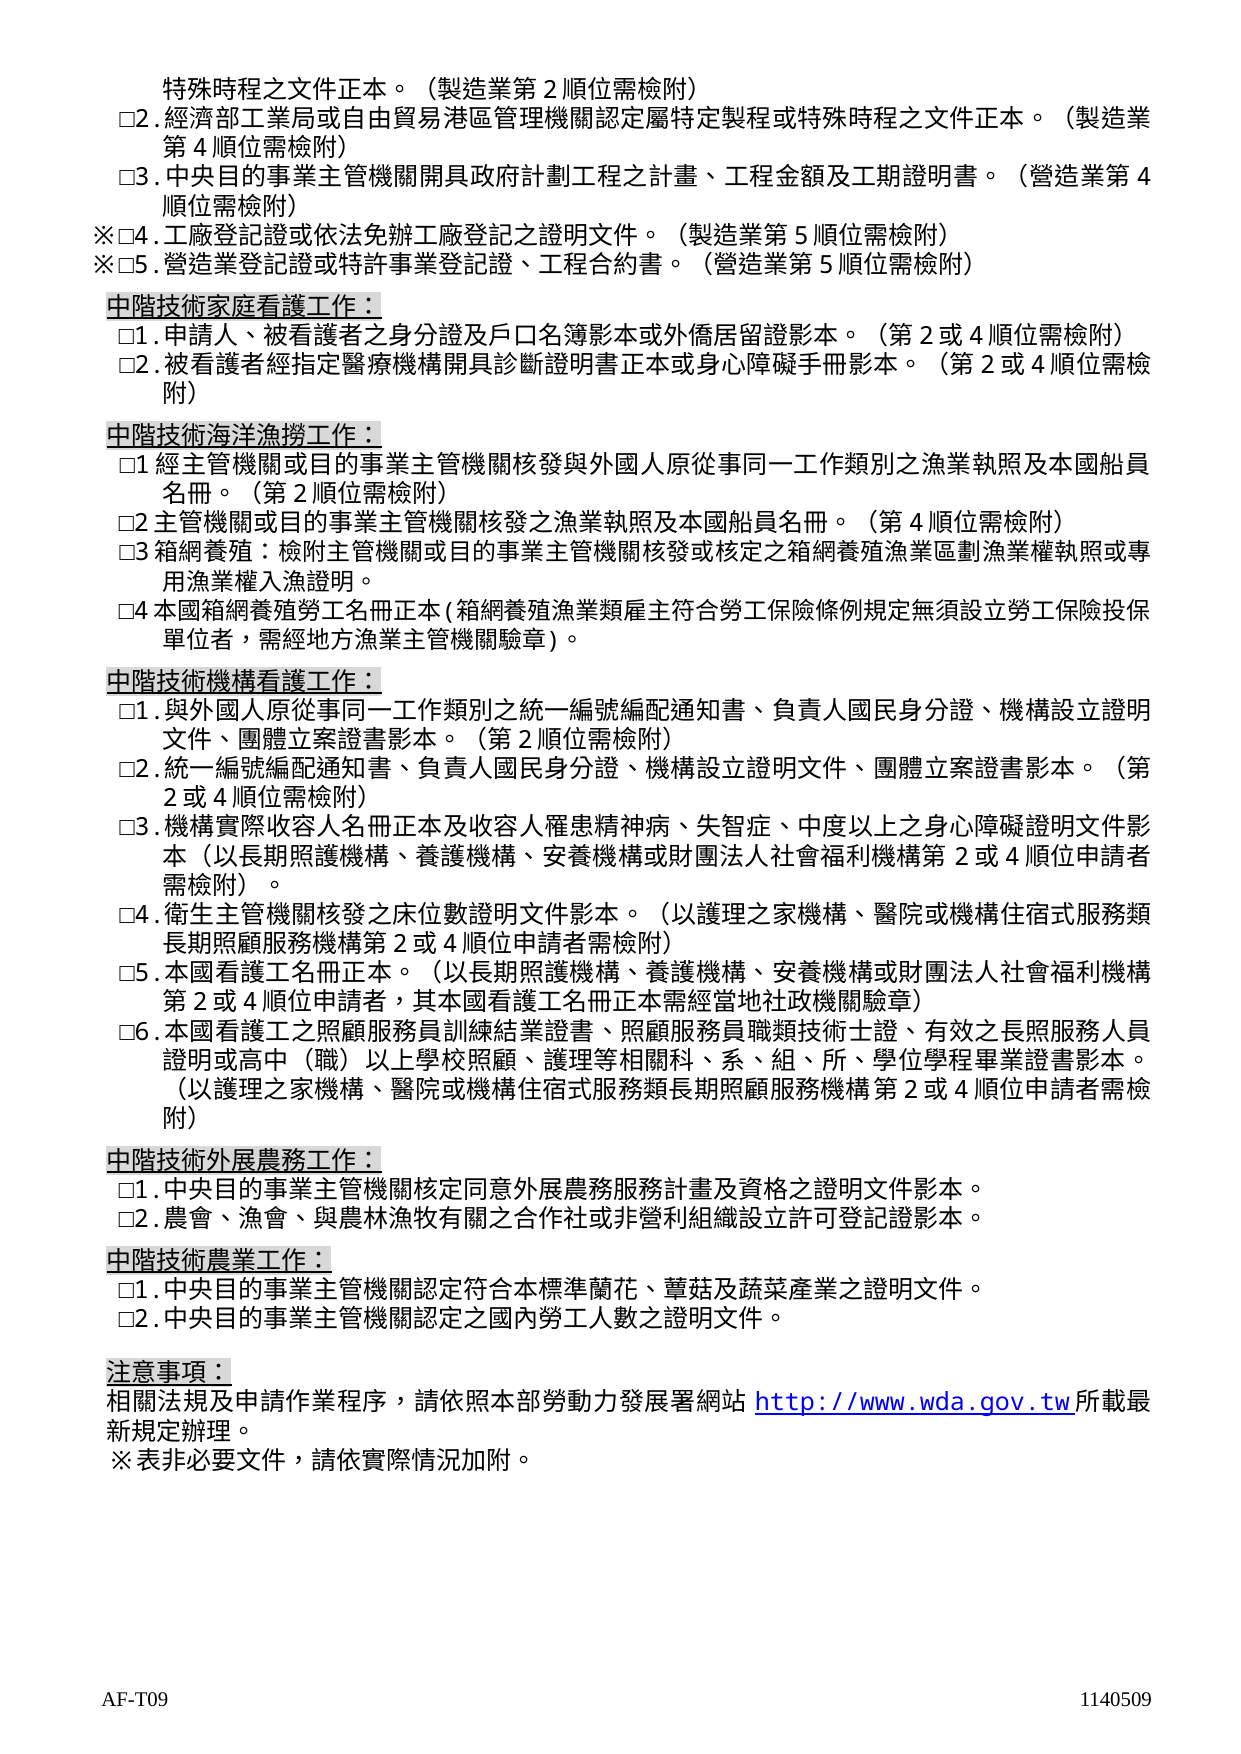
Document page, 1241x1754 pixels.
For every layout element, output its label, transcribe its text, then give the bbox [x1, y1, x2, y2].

text □4本國箱網養殖勞工名冊正本(箱網養殖漁業類雇主符合勞工保險條例規定無須設立勞工保險投保單位者，需經地方漁業主管機關驗章)。 [89, 596, 1152, 654]
text ※表非必要文件，請依實際情況加附。 [106, 1446, 1152, 1475]
text 相關法規及申請作業程序，請依照本部勞動力發展署網站http://www.wda.gov.tw所載最新規定辦理。 [106, 1387, 1152, 1446]
text □4.衛生主管機關核發之床位數證明文件影本。（以護理之家機構、醫院或機構住宿式服務類長期照顧服務機構第2或4順位申請者需檢附） [89, 900, 1152, 958]
text ※□5.營造業登記證或特許事業登記證、工程合約書。（營造業第5順位需檢附） [89, 250, 1152, 279]
text 特殊時程之文件正本。（製造業第2順位需檢附） [89, 75, 1152, 104]
text □1.中央目的事業主管機關認定符合本標準蘭花、蕈菇及蔬菜產業之證明文件。 [89, 1275, 1152, 1304]
text □2.經濟部工業局或自由貿易港區管理機關認定屬特定製程或特殊時程之文件正本。（製造業第4順位需檢附） [89, 104, 1152, 162]
text ※□4.工廠登記證或依法免辦工廠登記之證明文件。（製造業第5順位需檢附） [89, 221, 1152, 250]
text □2.被看護者經指定醫療機構開具診斷證明書正本或身心障礙手冊影本。（第2或4順位需檢附） [89, 350, 1152, 408]
text □1.與外國人原從事同一工作類別之統一編號編配通知書、負責人國民身分證、機構設立證明文件、團體立案證書影本。（第2順位需檢附） [89, 696, 1152, 754]
text 注意事項： [106, 1358, 1152, 1387]
text □2主管機關或目的事業主管機關核發之漁業執照及本國船員名冊。（第4順位需檢附） [89, 508, 1152, 537]
text □2.農會、漁會、與農林漁牧有關之合作社或非營利組織設立許可登記證影本。 [89, 1204, 1152, 1233]
text □3.機構實際收容人名冊正本及收容人罹患精神病、失智症、中度以上之身心障礙證明文件影本（以長期照護機構、養護機構、安養機構或財團法人社會福利機構第2或4順位申請者需檢附）。 [89, 812, 1152, 900]
text 中階技術農業工作： [106, 1246, 1152, 1275]
text □1.中央目的事業主管機關核定同意外展農務服務計畫及資格之證明文件影本。 [89, 1175, 1152, 1204]
text 中階技術家庭看護工作： [106, 292, 1152, 321]
text □3.中央目的事業主管機關開具政府計劃工程之計畫、工程金額及工期證明書。（營造業第4順位需檢附） [89, 162, 1152, 221]
text □3箱網養殖：檢附主管機關或目的事業主管機關核發或核定之箱網養殖漁業區劃漁業權執照或專用漁業權入漁證明。 [89, 537, 1152, 596]
text □6.本國看護工之照顧服務員訓練結業證書、照顧服務員職類技術士證、有效之長照服務人員證明或高中（職）以上學校照顧、護理等相關科、系、組、所、學位學程畢業證書影本。（以護理之家機構、醫院或機構住宿式服務類長期照顧服務機構第2或4順位申請者需檢附） [89, 1017, 1152, 1133]
text □1經主管機關或目的事業主管機關核發與外國人原從事同一工作類別之漁業執照及本國船員名冊。（第2順位需檢附） [89, 450, 1152, 508]
text 中階技術外展農務工作： [106, 1146, 1152, 1175]
text 中階技術海洋漁撈工作： [106, 421, 1152, 450]
text □2.中央目的事業主管機關認定之國內勞工人數之證明文件。 [89, 1304, 1152, 1333]
text □2.統一編號編配通知書、負責人國民身分證、機構設立證明文件、團體立案證書影本。（第2或4順位需檢附） [89, 754, 1152, 812]
text □1.申請人、被看護者之身分證及戶口名簿影本或外僑居留證影本。（第2或4順位需檢附） [89, 321, 1152, 350]
text □5.本國看護工名冊正本。（以長期照護機構、養護機構、安養機構或財團法人社會福利機構第2或4順位申請者，其本國看護工名冊正本需經當地社政機關驗章） [89, 958, 1152, 1017]
text 中階技術機構看護工作： [106, 667, 1152, 696]
